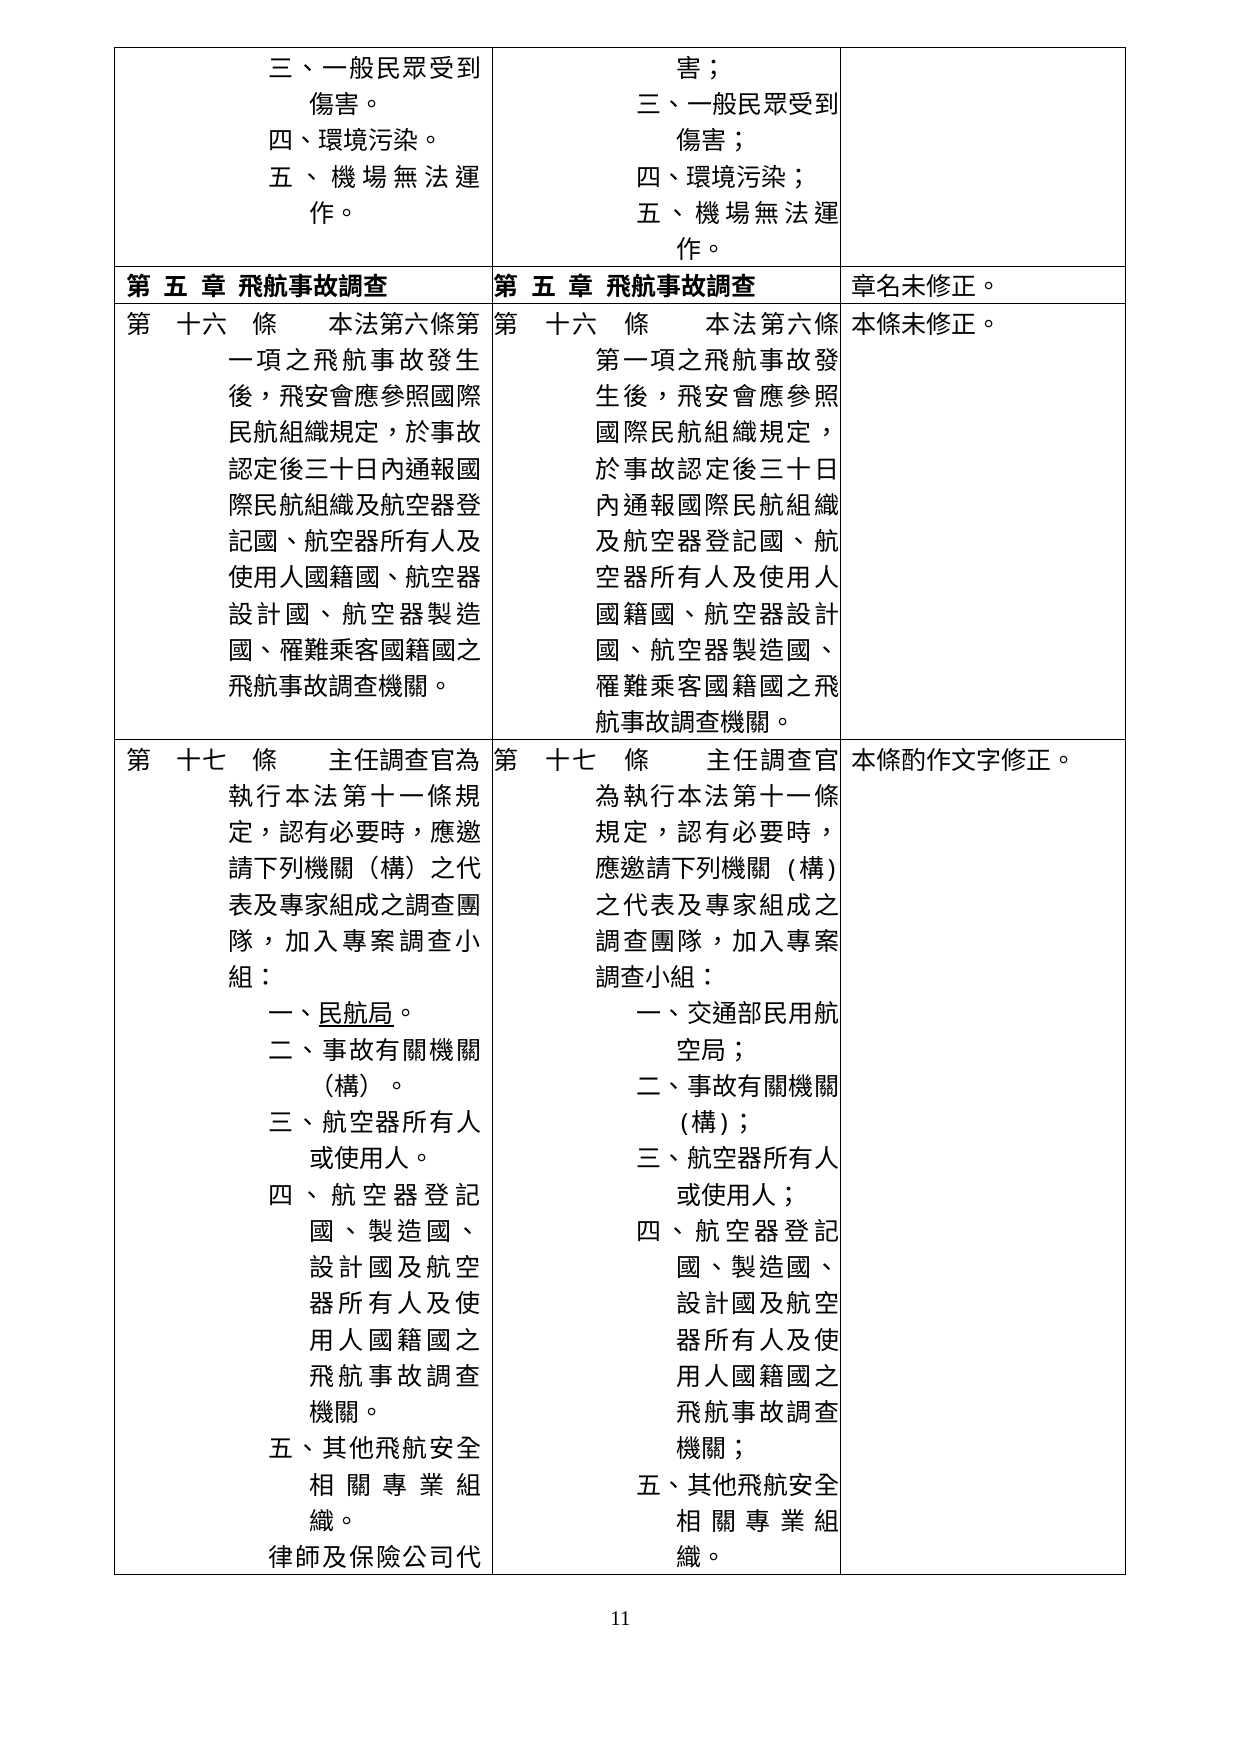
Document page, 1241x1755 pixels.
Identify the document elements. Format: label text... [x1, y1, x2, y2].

table_cell 第 十六 條 本法第六條第一項之飛航事故發生後，飛安會應參照國際民航組織規定，於事故認定後三十日內通報國際民航組織及航空器登記國、航空器所有人及使用人國籍國、航空器設計國、航空器製造國、罹難乘客國籍國之飛航事故調查機關。 [115, 304, 492, 739]
table_cell 第 五 章 飛航事故調查 [115, 267, 492, 303]
table_cell 害； 三、一般民眾受到傷害； 四、環境污染； 五、機場無法運作。 [493, 48, 840, 266]
table_cell 第 五 章 飛航事故調查 [493, 267, 840, 303]
table_cell 章名未修正。 [841, 267, 1125, 303]
table_cell [841, 48, 1125, 266]
table_cell 本條未修正。 [841, 304, 1125, 739]
table_cell 第 十七 條 主任調查官為執行本法第十一條規定，認有必要時，應邀請下列機關（構）之代表及專家組成之調查團隊，加入專案調查小組： 一、民航局。 二、事故有關機關（構）。 三、航空器所有人或使用人。 四、航空器登記國、製造國、設計國及航空器所有人及使用人國籍國之飛航事故調查機關。 五、其他飛航安全相關專業組織。 律師及保險公司代 [115, 740, 492, 1574]
table_cell 第 十六 條 本法第六條第一項之飛航事故發生後，飛安會應參照國際民航組織規定，於事故認定後三十日內通報國際民航組織及航空器登記國、航空器所有人及使用人國籍國、航空器設計國、航空器製造國、罹難乘客國籍國之飛航事故調查機關。 [493, 304, 840, 739]
table_cell 本條酌作文字修正。 [841, 740, 1125, 1574]
table_cell 第 十七 條 主任調查官為執行本法第十一條規定，認有必要時，應邀請下列機關 (構) 之代表及專家組成之調查團隊，加入專案調查小組： 一、交通部民用航空局； 二、事故有關機關(構)； 三、航空器所有人或使用人； 四、航空器登記國、製造國、設計國及航空器所有人及使用人國籍國之飛航事故調查機關； 五、其他飛航安全相關專業組織。 [493, 740, 840, 1574]
table_cell 三、一般民眾受到傷害。 四、環境污染。 五、機場無法運作。 [115, 48, 492, 266]
